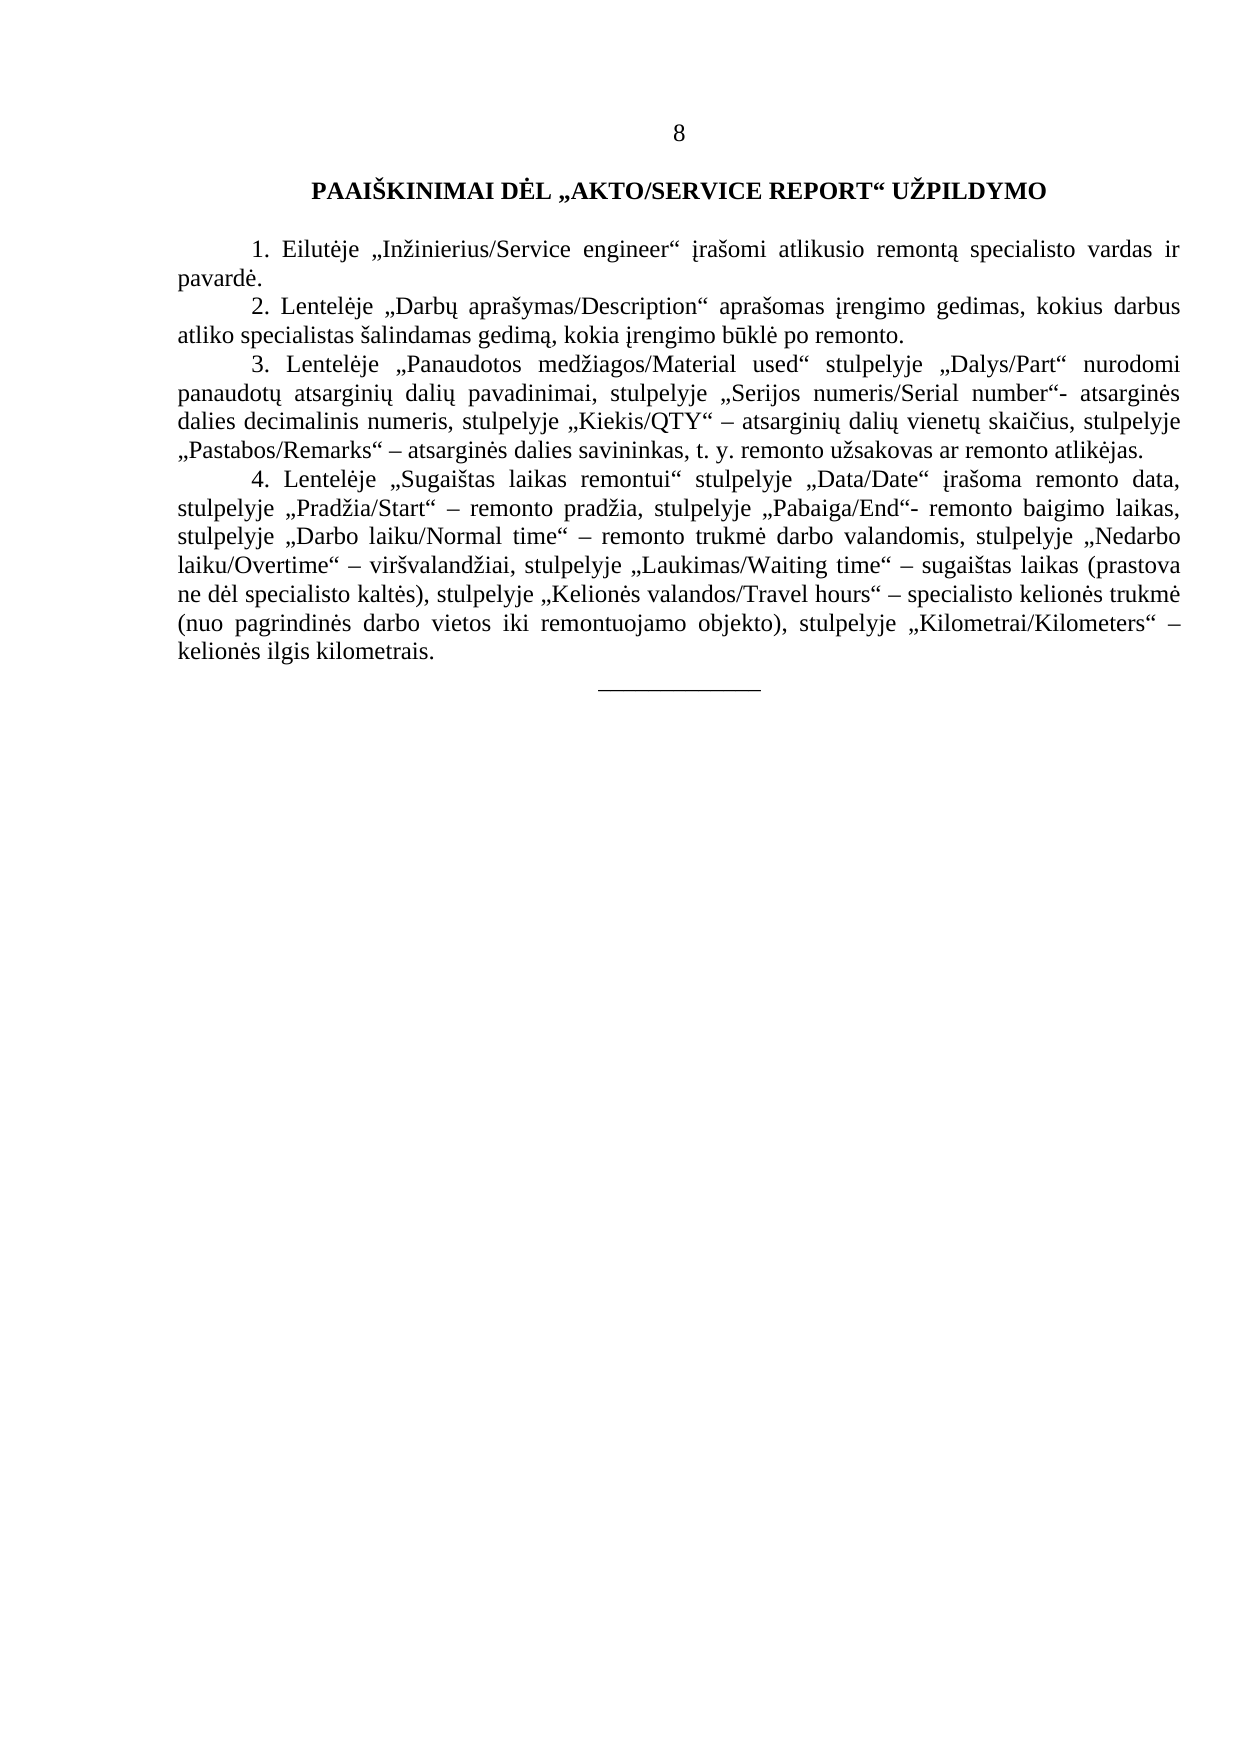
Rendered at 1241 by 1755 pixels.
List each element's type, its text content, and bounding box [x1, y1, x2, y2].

text 2. Lentelėje „Darbų aprašymas/Description“ aprašomas įrengimo gedimas, kokius darbus atliko specialistas šalindamas gedimą, kokia įrengimo būklė po remonto. [177, 291, 1181, 349]
text 1. Eilutėje „Inžinierius/Service engineer“ įrašomi atlikusio remontą specialisto vardas ir pavardė. [177, 234, 1181, 291]
text Paaiškinimai dėl „Akto/Service Report“ užpildymo [177, 176, 1181, 205]
text 4. Lentelėje „Sugaištas laikas remontui“ stulpelyje „Data/Date“ įrašoma remonto data, stulpelyje „Pradžia/Start“ – remonto pradžia, stulpelyje „Pabaiga/End“- remonto baigimo laikas, stulpelyje „Darbo laiku/Normal time“ – remonto trukmė darbo valandomis, stulpelyje „Nedarbo laiku/Overtime“ – viršvalandžiai, stulpelyje „Laukimas/Waiting time“ – sugaištas laikas (prastova ne dėl specialisto kaltės), stulpelyje „Kelionės valandos/Travel hours“ – specialisto kelionės trukmė (nuo pagrindinės darbo vietos iki remontuojamo objekto), stulpelyje „Kilometrai/Kilometers“ – kelionės ilgis kilometrais. [177, 464, 1181, 665]
text 3. Lentelėje „Panaudotos medžiagos/Material used“ stulpelyje „Dalys/Part“ nurodomi panaudotų atsarginių dalių pavadinimai, stulpelyje „Serijos numeris/Serial number“- atsarginės dalies decimalinis numeris, stulpelyje „Kiekis/QTY“ – atsarginių dalių vienetų skaičius, stulpelyje „Pastabos/Remarks“ – atsarginės dalies savininkas, t. y. remonto užsakovas ar remonto atlikėjas. [177, 349, 1181, 464]
text _____________ [177, 665, 1181, 694]
